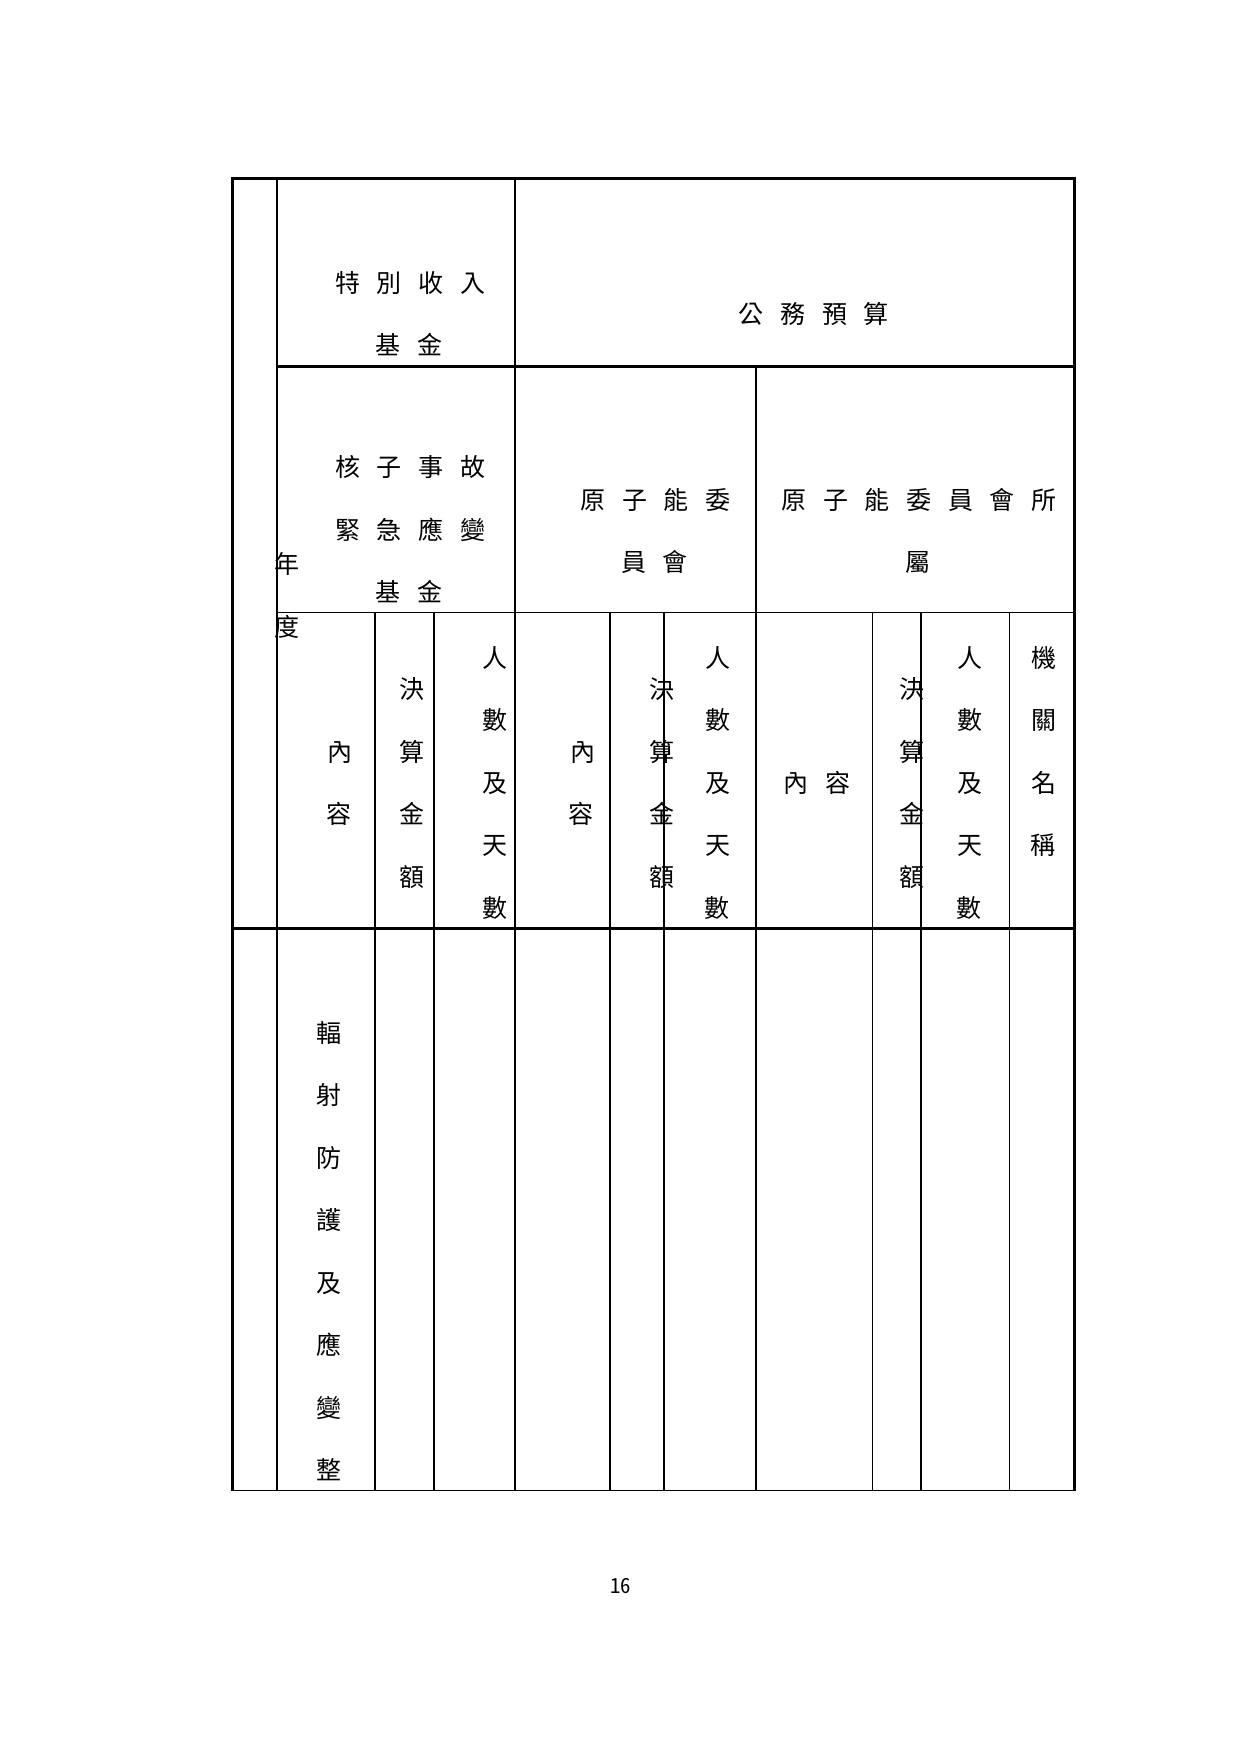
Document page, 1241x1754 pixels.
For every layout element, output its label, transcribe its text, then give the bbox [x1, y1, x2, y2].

table_cell [665, 930, 755, 1490]
table_cell [1010, 930, 1073, 1490]
table_cell 102 [234, 930, 276, 1490]
table_cell [757, 930, 872, 1490]
table_header 年度 [234, 180, 276, 927]
table_cell [611, 930, 663, 1490]
table_cell 人數及天數 [435, 613, 514, 927]
table_cell 人數及天數 [665, 613, 755, 927]
table_header 公務預算 [516, 180, 1073, 365]
table_cell 原子能委員會所屬 [757, 368, 1073, 612]
table_cell [376, 930, 433, 1490]
table_cell 決算金額 [376, 613, 433, 927]
table_cell 人數及天數 [922, 613, 1009, 927]
table_cell 機關名稱 [1010, 613, 1073, 927]
table_cell 內容 [757, 613, 872, 927]
table_cell 核子事故緊急應變基金 [278, 368, 514, 612]
table_cell 原子能委員會 [516, 368, 755, 612]
table_header 特別收入基金 [278, 180, 514, 365]
table_cell 內容 [278, 613, 374, 927]
table_cell 決算金額 [873, 613, 920, 927]
table_cell [922, 930, 1009, 1490]
table_cell 瞭解福島事故後陸方核電安全管制、核應急中心、輻射防護及應變整備作業規劃 [278, 930, 374, 1490]
table_cell [435, 930, 514, 1490]
table_cell 決算金額 [611, 613, 663, 927]
table_cell [516, 930, 609, 1490]
table_cell 內容 [516, 613, 609, 927]
table_cell [873, 930, 920, 1490]
